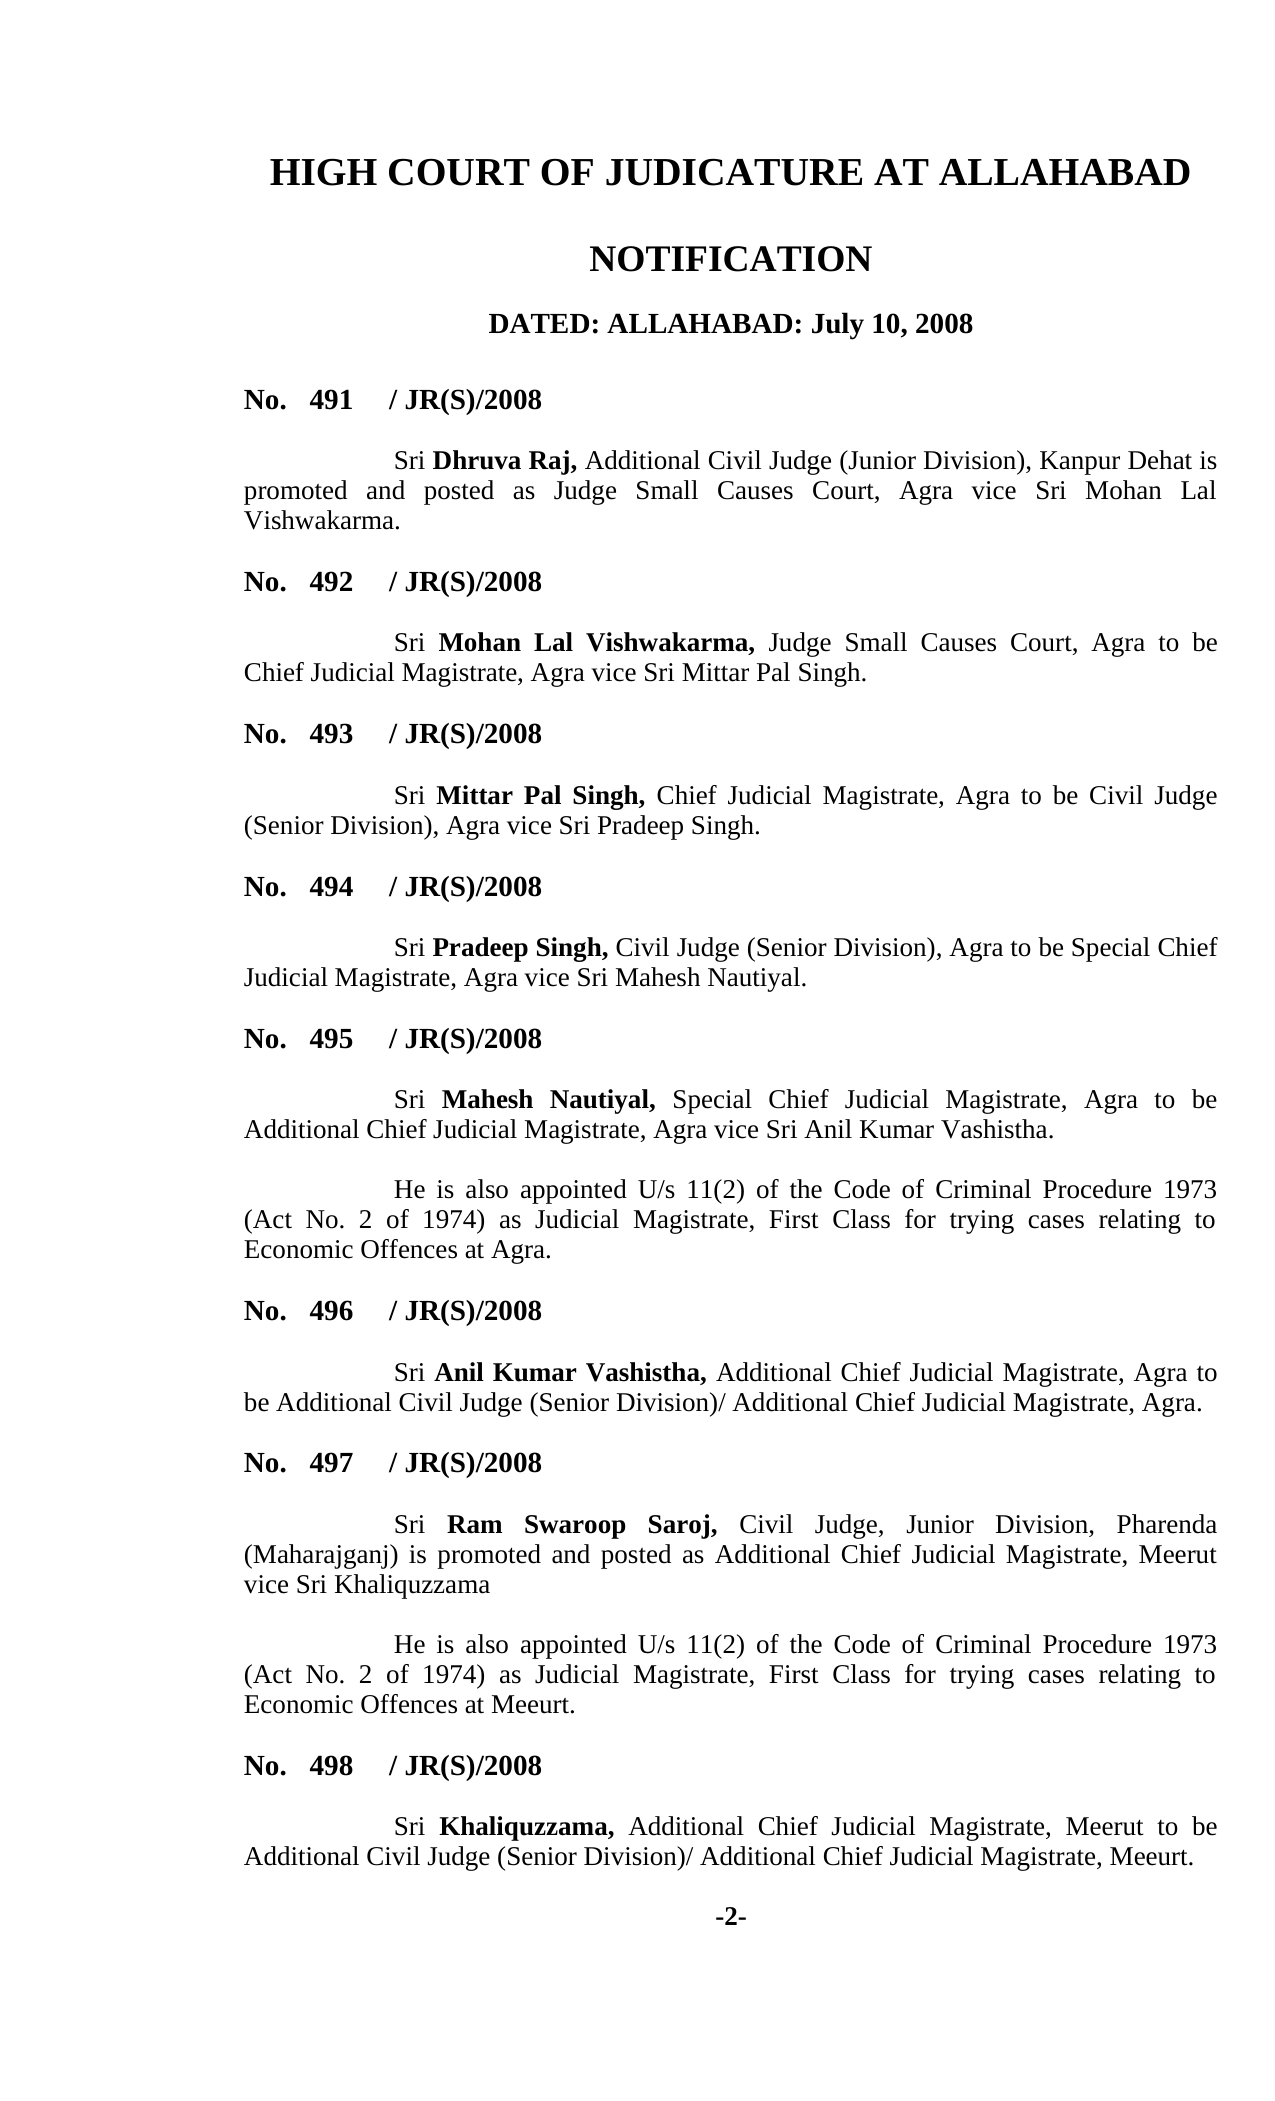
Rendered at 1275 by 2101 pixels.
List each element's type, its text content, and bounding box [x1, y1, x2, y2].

text Sri Khaliquzzama, Additional Chief Judicial Magistrate, Meerut to be Additional Civil Judge (Senior Division)/ Additional Chief Judicial Magistrate, Meeurt. [244, 1811, 1218, 1871]
table_header / JR(S)/2008 [378, 1295, 565, 1327]
table_header 494 [298, 870, 378, 902]
table_header No. [233, 1447, 298, 1479]
table_header 492 [298, 565, 378, 598]
text Sri Ram Swaroop Saroj, Civil Judge, Junior Division, Pharenda (Maharajganj) is promoted and posted as Additional Chief Judicial Magistrate, Meerut vice Sri Khaliquzzama [244, 1509, 1218, 1599]
table_header No. [233, 1295, 298, 1327]
text Sri Dhruva Raj, Additional Civil Judge (Junior Division), Kanpur Dehat is promoted and posted as Judge Small Causes Court, Agra vice Sri Mohan Lal Vishwakarma. [244, 445, 1218, 535]
text He is also appointed U/s 11(2) of the Code of Criminal Procedure 1973 (Act No. 2 of 1974) as Judicial Magistrate, First Class for trying cases relating to Economic Offences at Meeurt. [244, 1629, 1218, 1719]
table_header 496 [298, 1295, 378, 1327]
table_header No. [233, 1749, 298, 1781]
table_header No. [233, 870, 298, 902]
text Sri Mahesh Nautiyal, Special Chief Judicial Magistrate, Agra to be Additional Chief Judicial Magistrate, Agra vice Sri Anil Kumar Vashistha. [244, 1084, 1218, 1144]
text Sri Pradeep Singh, Civil Judge (Senior Division), Agra to be Special Chief Judicial Magistrate, Agra vice Sri Mahesh Nautiyal. [244, 932, 1218, 992]
table_header No. [233, 1022, 298, 1054]
table_header 491 [298, 383, 378, 415]
table_header 495 [298, 1022, 378, 1054]
table_header 497 [298, 1447, 378, 1479]
table_header 493 [298, 718, 378, 750]
table_header 498 [298, 1749, 378, 1781]
table_header / JR(S)/2008 [378, 1447, 565, 1479]
table_header / JR(S)/2008 [378, 383, 565, 415]
table_header / JR(S)/2008 [378, 1022, 565, 1054]
table_header No. [233, 565, 298, 598]
text -2- [244, 1901, 1218, 1931]
text Sri Anil Kumar Vashistha, Additional Chief Judicial Magistrate, Agra to be Additional Civil Judge (Senior Division)/ Additional Chief Judicial Magistrate, Agra. [244, 1357, 1218, 1417]
table_header / JR(S)/2008 [378, 870, 565, 902]
table_header / JR(S)/2008 [378, 718, 565, 750]
table_header / JR(S)/2008 [378, 565, 565, 598]
text He is also appointed U/s 11(2) of the Code of Criminal Procedure 1973 (Act No. 2 of 1974) as Judicial Magistrate, First Class for trying cases relating to Economic Offences at Agra. [244, 1174, 1218, 1264]
text Sri Mittar Pal Singh, Chief Judicial Magistrate, Agra to be Civil Judge (Senior Division), Agra vice Sri Pradeep Singh. [244, 780, 1218, 840]
text Sri Mohan Lal Vishwakarma, Judge Small Causes Court, Agra to be Chief Judicial Magistrate, Agra vice Sri Mittar Pal Singh. [244, 628, 1218, 688]
table_header No. [233, 383, 298, 415]
subtitle NOTIFICATION [244, 238, 1218, 279]
table_header / JR(S)/2008 [378, 1749, 565, 1781]
table_header No. [233, 718, 298, 750]
subtitle DATED: ALLAHABAD: July 10, 2008 [244, 307, 1218, 339]
text HIGH COURT OF JUDICATURE AT ALLAHABAD [244, 150, 1218, 194]
